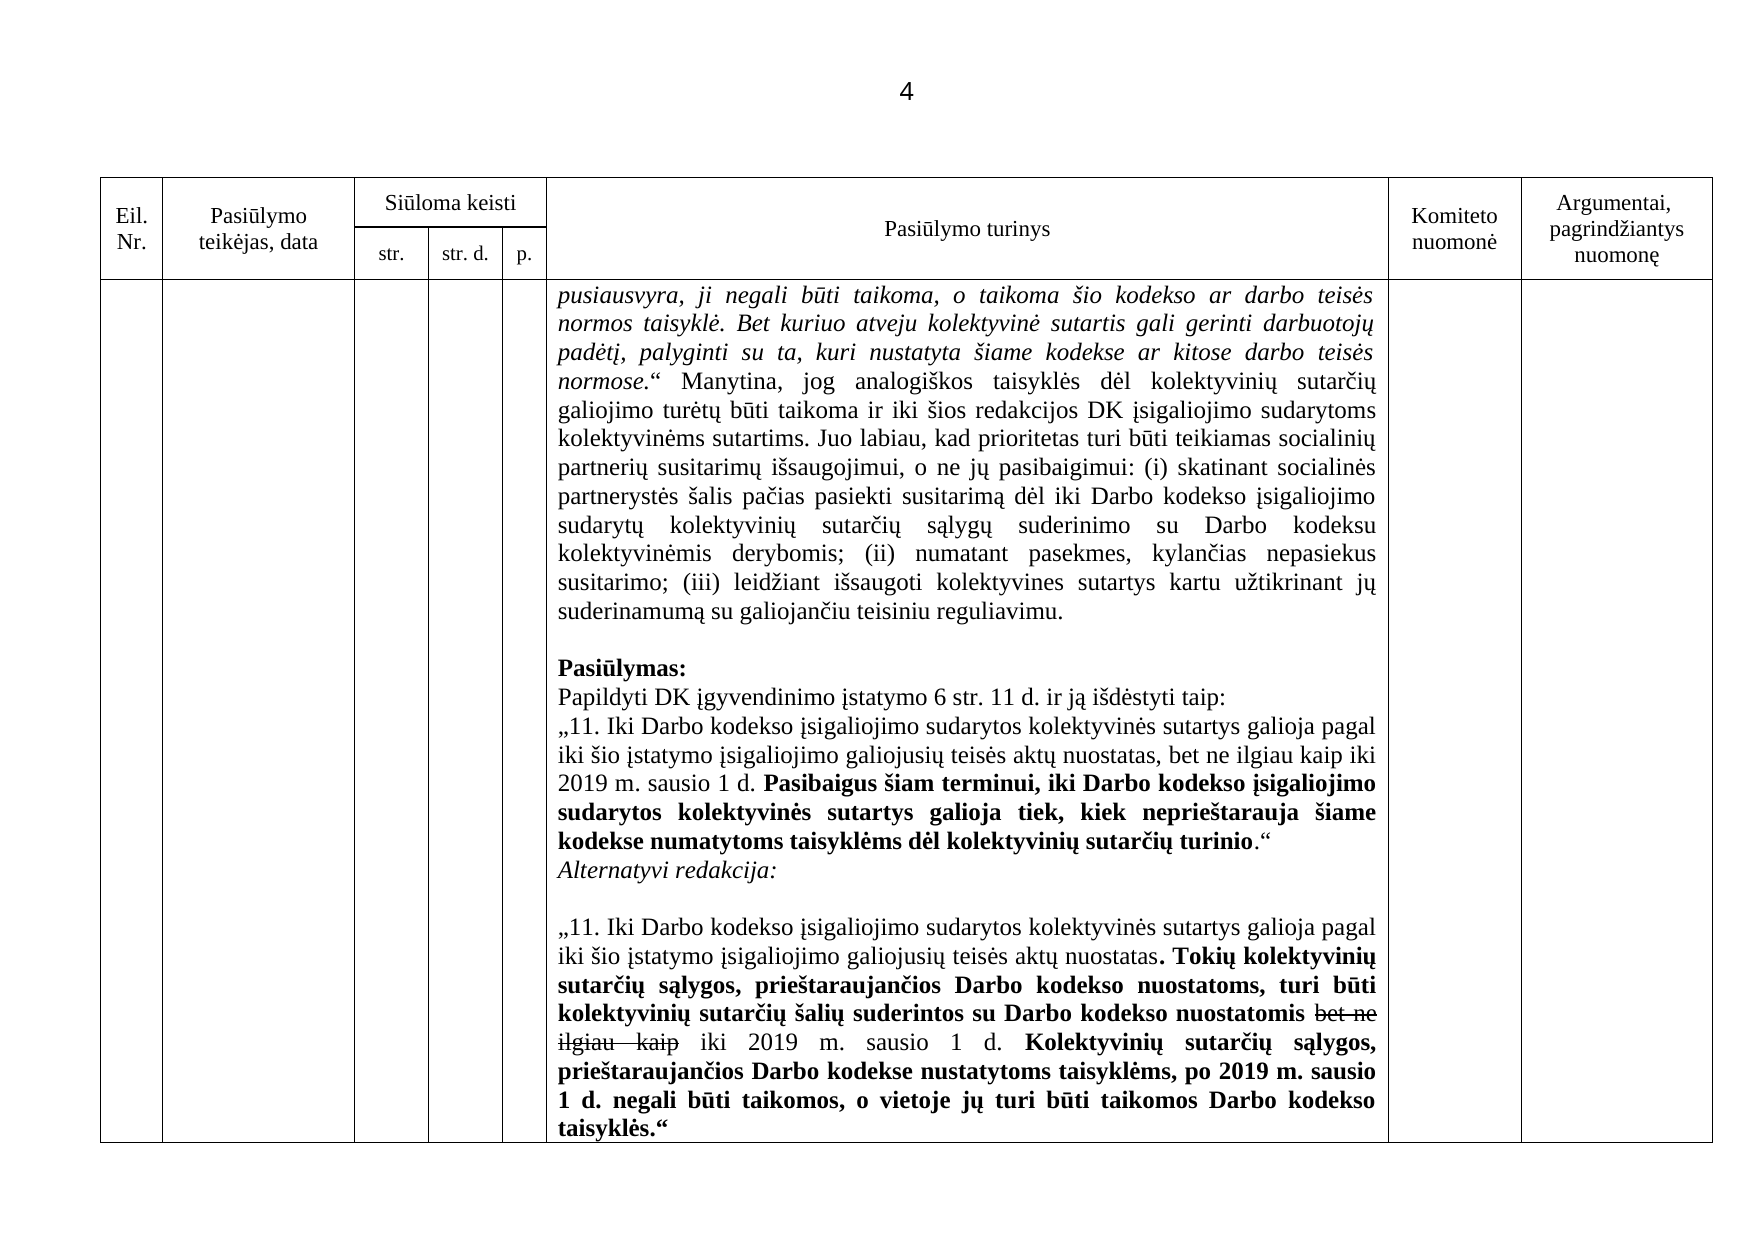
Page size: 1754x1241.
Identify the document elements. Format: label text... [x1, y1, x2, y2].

table_cell [503, 280, 546, 1142]
table_header Pasiūlymo turinys [547, 178, 1388, 279]
table_cell p. [503, 228, 546, 279]
table_cell [355, 280, 428, 1142]
table_header Pasiūlymo teikėjas, data [163, 178, 354, 279]
table_cell str. [355, 228, 428, 279]
table_cell [1389, 280, 1521, 1142]
table_cell str. d. [429, 228, 502, 279]
table_cell [101, 280, 162, 1142]
table_cell [163, 280, 354, 1142]
table_header Siūloma keisti [355, 178, 546, 226]
table_header Komiteto nuomonė [1389, 178, 1521, 279]
table_cell [429, 280, 502, 1142]
table_header Eil. Nr. [101, 178, 162, 279]
table_cell [1522, 280, 1712, 1142]
table_cell pusiausvyra, ji negali būti taikoma, o taikoma šio kodekso ar darbo teisės normos taisyklė. Bet kuriuo atveju kolektyvinė sutartis gali gerinti darbuotojų padėtį, palyginti su ta, kuri nustatyta šiame kodekse ar kitose darbo teisės normose.“ Manytina, jog analogiškos taisyklės dėl kolektyvinių sutarčių galiojimo turėtų būti taikoma ir iki šios redakcijos DK įsigaliojimo sudarytoms kolektyvinėms sutartims. Juo labiau, kad prioritetas turi būti teikiamas socialinių partnerių susitarimų išsaugojimui, o ne jų pasibaigimui: (i) skatinant socialinės partnerystės šalis pačias pasiekti susitarimą dėl iki Darbo kodekso įsigaliojimo sudarytų kolektyvinių sutarčių sąlygų suderinimo su Darbo kodeksu kolektyvinėmis derybomis; (ii) numatant pasekmes, kylančias nepasiekus susitarimo; (iii) leidžiant išsaugoti kolektyvines sutartys kartu užtikrinant jų suderinamumą su galiojančiu teisiniu reguliavimu. Pasiūlymas: Papildyti DK įgyvendinimo įstatymo 6 str. 11 d. ir ją išdėstyti taip: „11. Iki Darbo kodekso įsigaliojimo sudarytos kolektyvinės sutartys galioja pagal iki šio įstatymo įsigaliojimo galiojusių teisės aktų nuostatas, bet ne ilgiau kaip iki 2019 m. sausio 1 d. Pasibaigus šiam terminui, iki Darbo kodekso įsigaliojimo sudarytos kolektyvinės sutartys galioja tiek, kiek neprieštarauja šiame kodekse numatytoms taisyklėms dėl kolektyvinių sutarčių turinio.“ Alternatyvi redakcija: „11. Iki Darbo kodekso įsigaliojimo sudarytos kolektyvinės sutartys galioja pagal iki šio įstatymo įsigaliojimo galiojusių teisės aktų nuostatas. Tokių kolektyvinių sutarčių sąlygos, prieštaraujančios Darbo kodekso nuostatoms, turi būti kolektyvinių sutarčių šalių suderintos su Darbo kodekso nuostatomis bet ne ilgiau kaip iki 2019 m. sausio 1 d. Kolektyvinių sutarčių sąlygos, prieštaraujančios Darbo kodekse nustatytoms taisyklėms, po 2019 m. sausio 1 d. negali būti taikomos, o vietoje jų turi būti taikomos Darbo kodekso taisyklės.“ [547, 280, 1388, 1142]
table_header Argumentai, pagrindžiantys nuomonę [1522, 178, 1712, 279]
